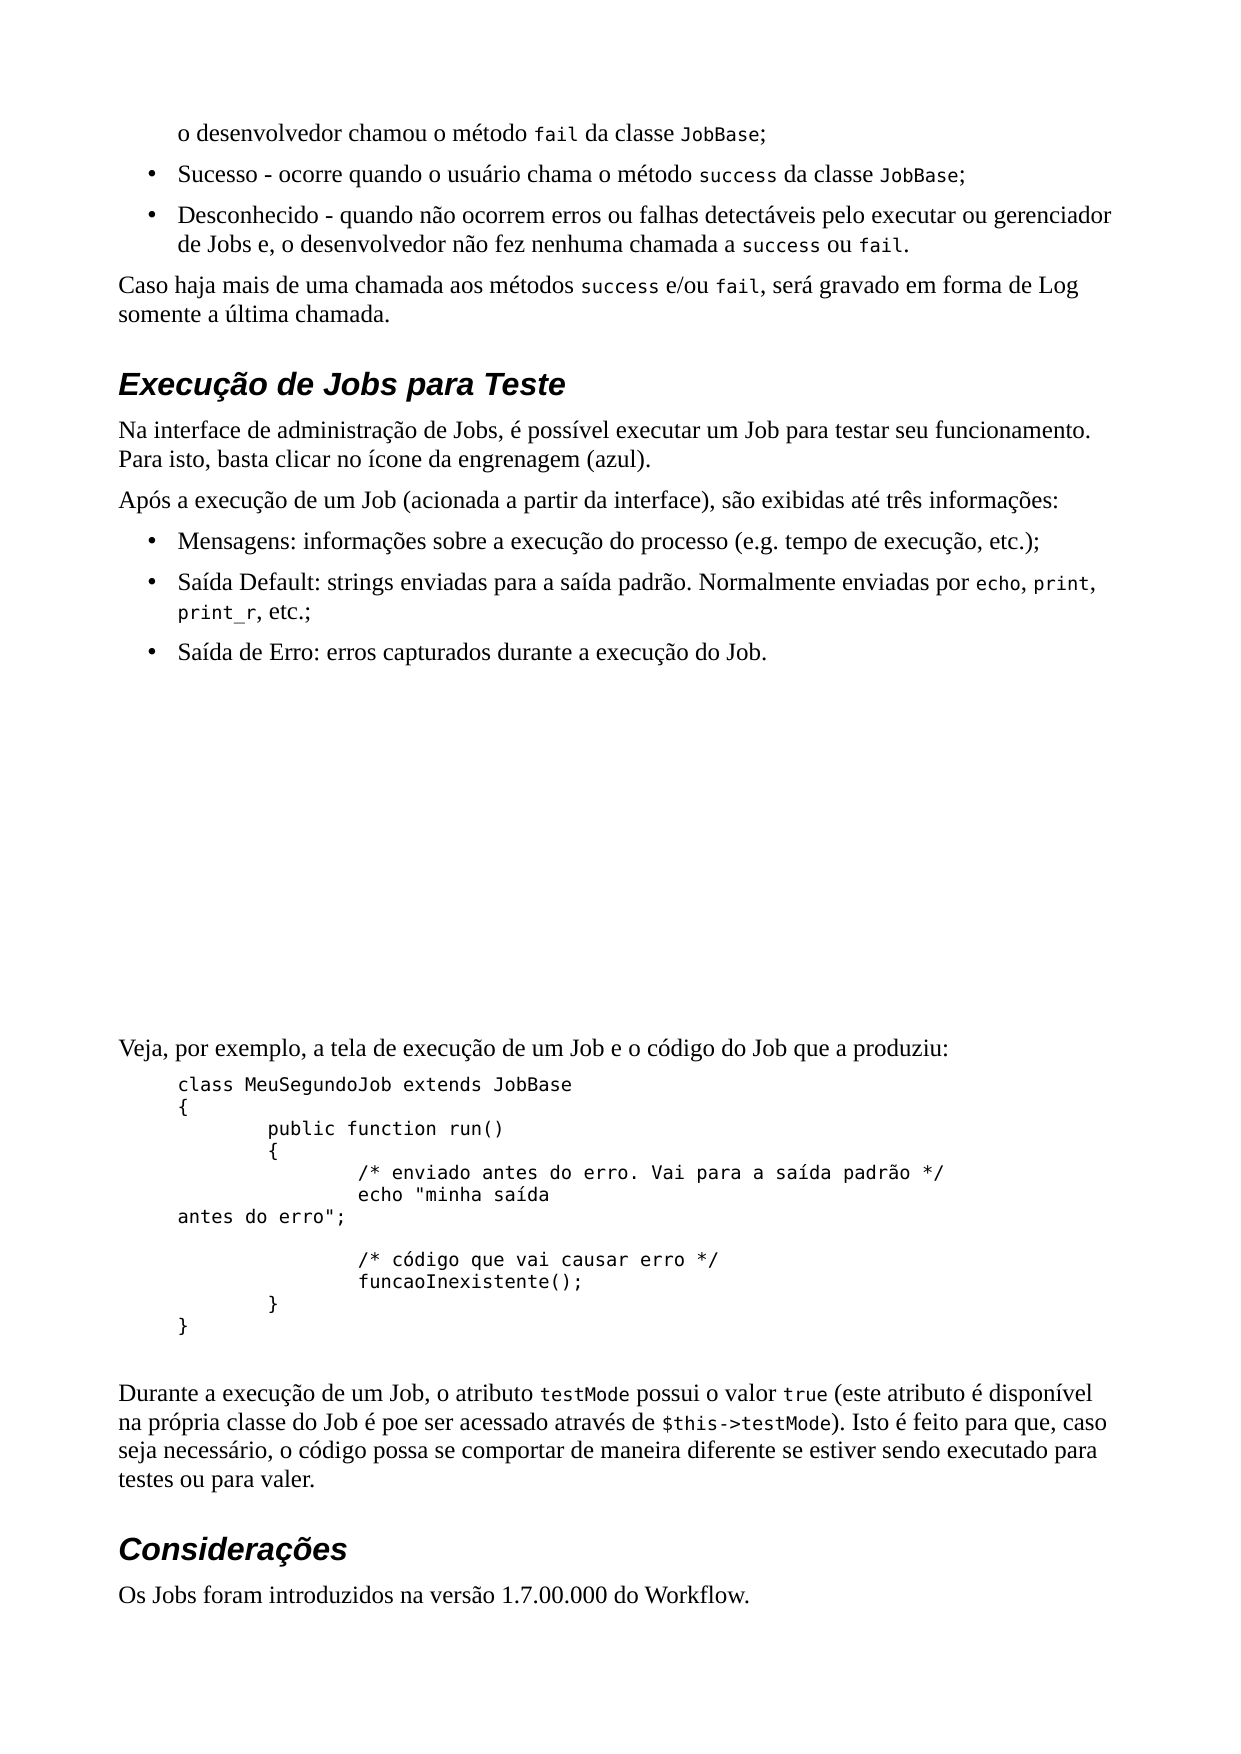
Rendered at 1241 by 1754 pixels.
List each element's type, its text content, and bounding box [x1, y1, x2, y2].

text Na interface de administração de Jobs, é possível executar um Job para testar seu funcionamento. Para isto, basta clicar no ícone da engrenagem (azul). [118, 415, 1122, 472]
text Após a execução de um Job (acionada a partir da interface), são exibidas até três informações: [118, 485, 1122, 514]
list Desconhecido - quando não ocorrem erros ou falhas detectáveis pelo executar ou gerenciador de Jobs e, o desenvolvedor não fez nenhuma chamada a success ou fail. [148, 201, 1122, 258]
list Sucesso - ocorre quando o usuário chama o método success da classe JobBase; [148, 159, 1122, 188]
list Mensagens: informações sobre a execução do processo (e.g. tempo de execução, etc.); [148, 526, 1122, 555]
subtitle Execução de Jobs para Teste [118, 366, 1122, 402]
list Saída de Erro: erros capturados durante a execução do Job. [148, 637, 1122, 666]
text class MeuSegundoJob extends JobBase { public function run() { /* enviado antes do erro. Vai para a saída padrão */ echo "minha saída antes do erro"; /* código que vai causar erro */ funcaoInexistente(); } } [177, 1074, 1063, 1337]
list Saída Default: strings enviadas para a saída padrão. Normalmente enviadas por echo, print, print_r, etc.; [148, 567, 1122, 625]
text Os Jobs foram introduzidos na versão 1.7.00.000 do Workflow. [118, 1580, 1122, 1609]
text Caso haja mais de uma chamada aos métodos success e/ou fail, será gravado em forma de Log somente a última chamada. [118, 271, 1122, 328]
subtitle Considerações [118, 1531, 1122, 1567]
list o desenvolvedor chamou o método fail da classe JobBase; [148, 118, 1122, 147]
text Veja, por exemplo, a tela de execução de um Job e o código do Job que a produziu: [118, 679, 1122, 1062]
text Durante a execução de um Job, o atributo testMode possui o valor true (este atributo é disponível na própria classe do Job é poe ser acessado através de $this->testMode). Isto é feito para que, caso seja necessário, o código possa se comportar de maneira diferente se estiver sendo executado para testes ou para valer. [118, 1378, 1122, 1493]
